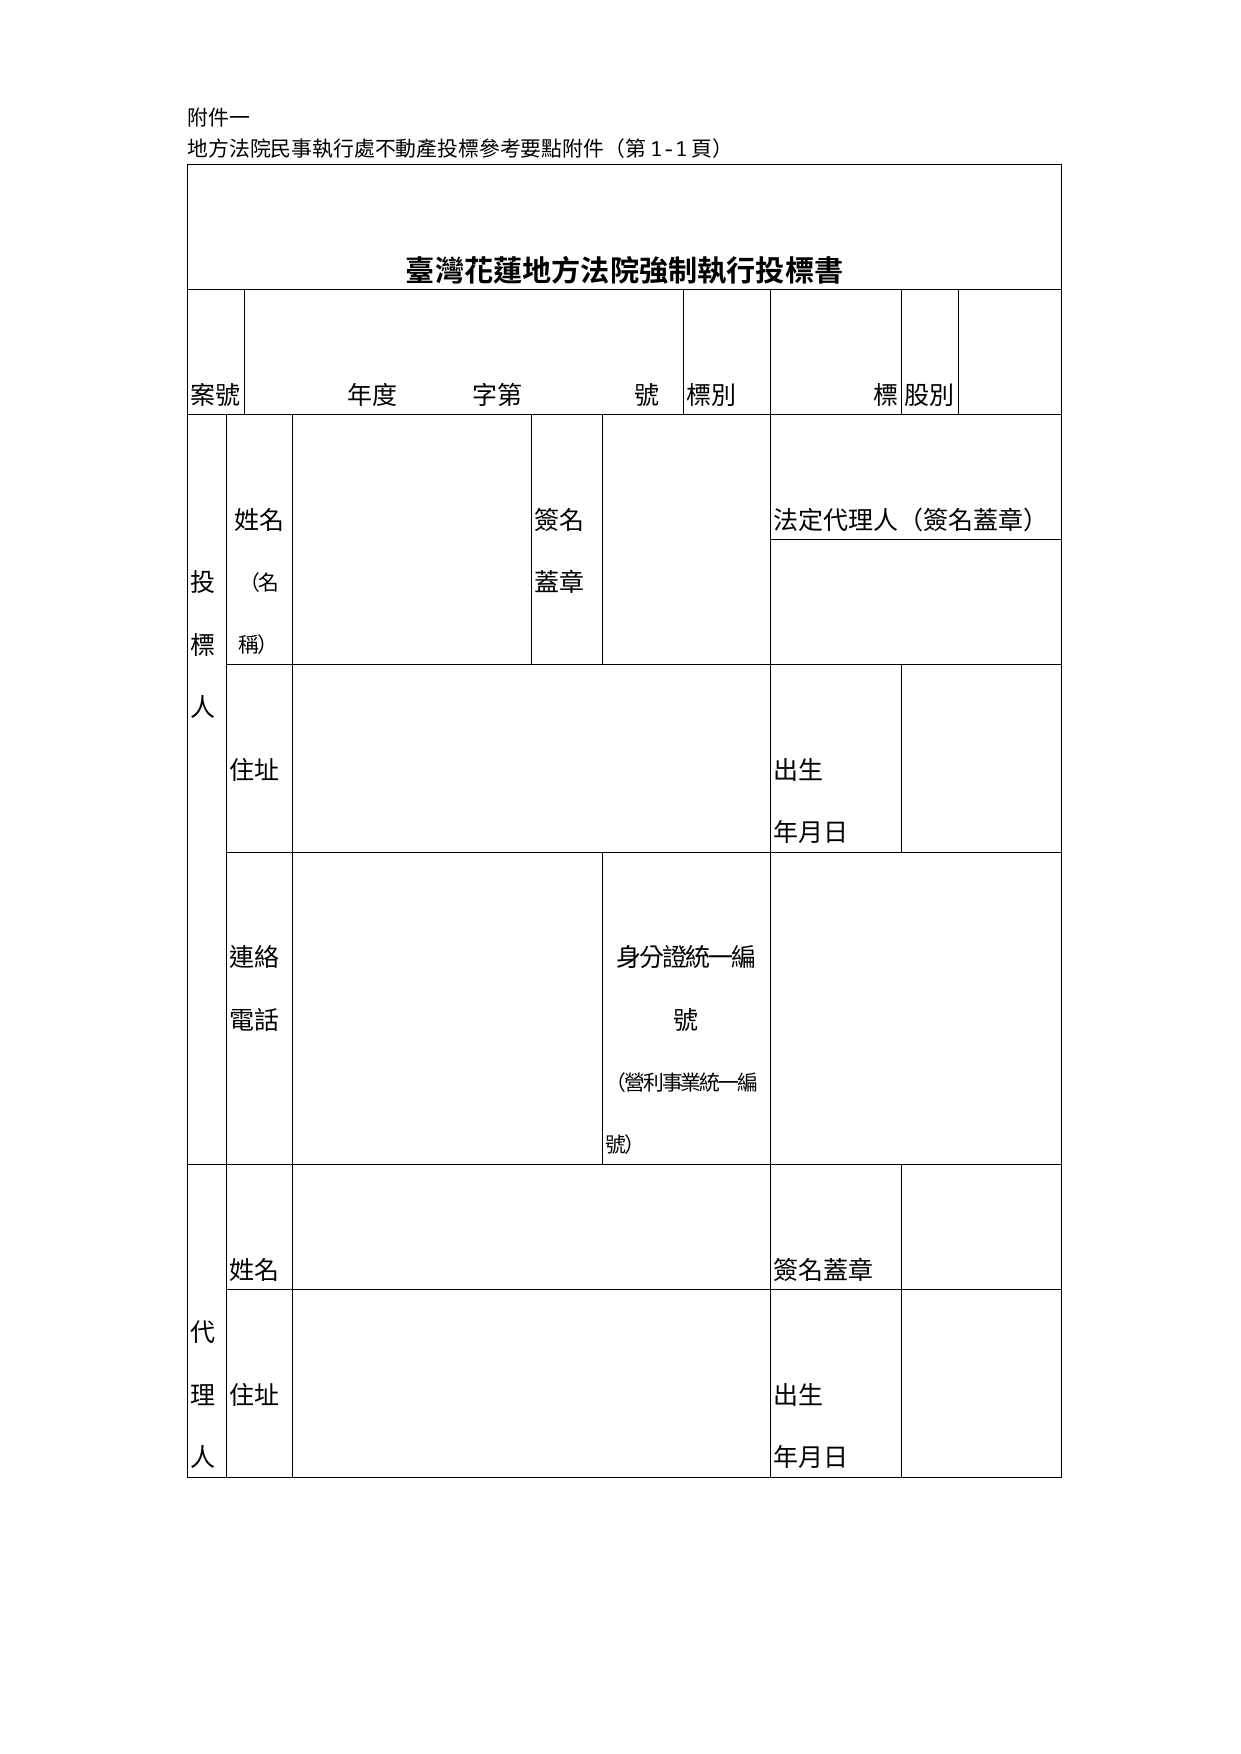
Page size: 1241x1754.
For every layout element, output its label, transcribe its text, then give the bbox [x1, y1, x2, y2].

table_cell [293, 1165, 770, 1289]
text 地方法院民事執行處不動產投標參考要點附件（第1-1頁） [187, 132, 1053, 162]
table_cell [293, 665, 770, 852]
table_cell 連絡電話 [227, 853, 292, 1164]
table_cell 姓名 [227, 1165, 292, 1289]
table_cell 姓名（名稱） [227, 415, 292, 664]
table_cell [902, 1290, 1061, 1477]
table_cell [902, 1165, 1061, 1289]
table_cell [603, 415, 770, 664]
table_cell [293, 1290, 770, 1477]
table_cell 投標人 [188, 415, 226, 1164]
table_cell 標別 [684, 290, 770, 414]
table_cell [902, 665, 1061, 852]
table_cell [959, 290, 1061, 414]
table_cell 股別 [902, 290, 958, 414]
table_cell 代理人 [188, 1165, 226, 1477]
table_cell 身分證統一編號 （營利事業統一編號） [603, 853, 770, 1164]
table_cell 標 [771, 290, 901, 414]
table_cell 年度 字第 號 [245, 290, 683, 414]
table_cell 簽名蓋章 [532, 415, 602, 664]
table_cell 法定代理人（簽名蓋章） [771, 415, 1061, 539]
table_cell 簽名蓋章 [771, 1165, 901, 1289]
table_header 臺灣花蓮地方法院強制執行投標書 [188, 165, 1061, 289]
table_cell 出生 年月日 [771, 1290, 901, 1477]
table_cell 住址 [227, 665, 292, 852]
table_cell 案號 [188, 290, 244, 414]
table_cell [293, 415, 531, 664]
table_cell 住址 [227, 1290, 292, 1477]
table_cell [293, 853, 602, 1164]
table_cell 出生 年月日 [771, 665, 901, 852]
text 附件一 [187, 102, 1053, 132]
table_cell [771, 853, 1061, 1164]
table_cell [771, 540, 1061, 664]
